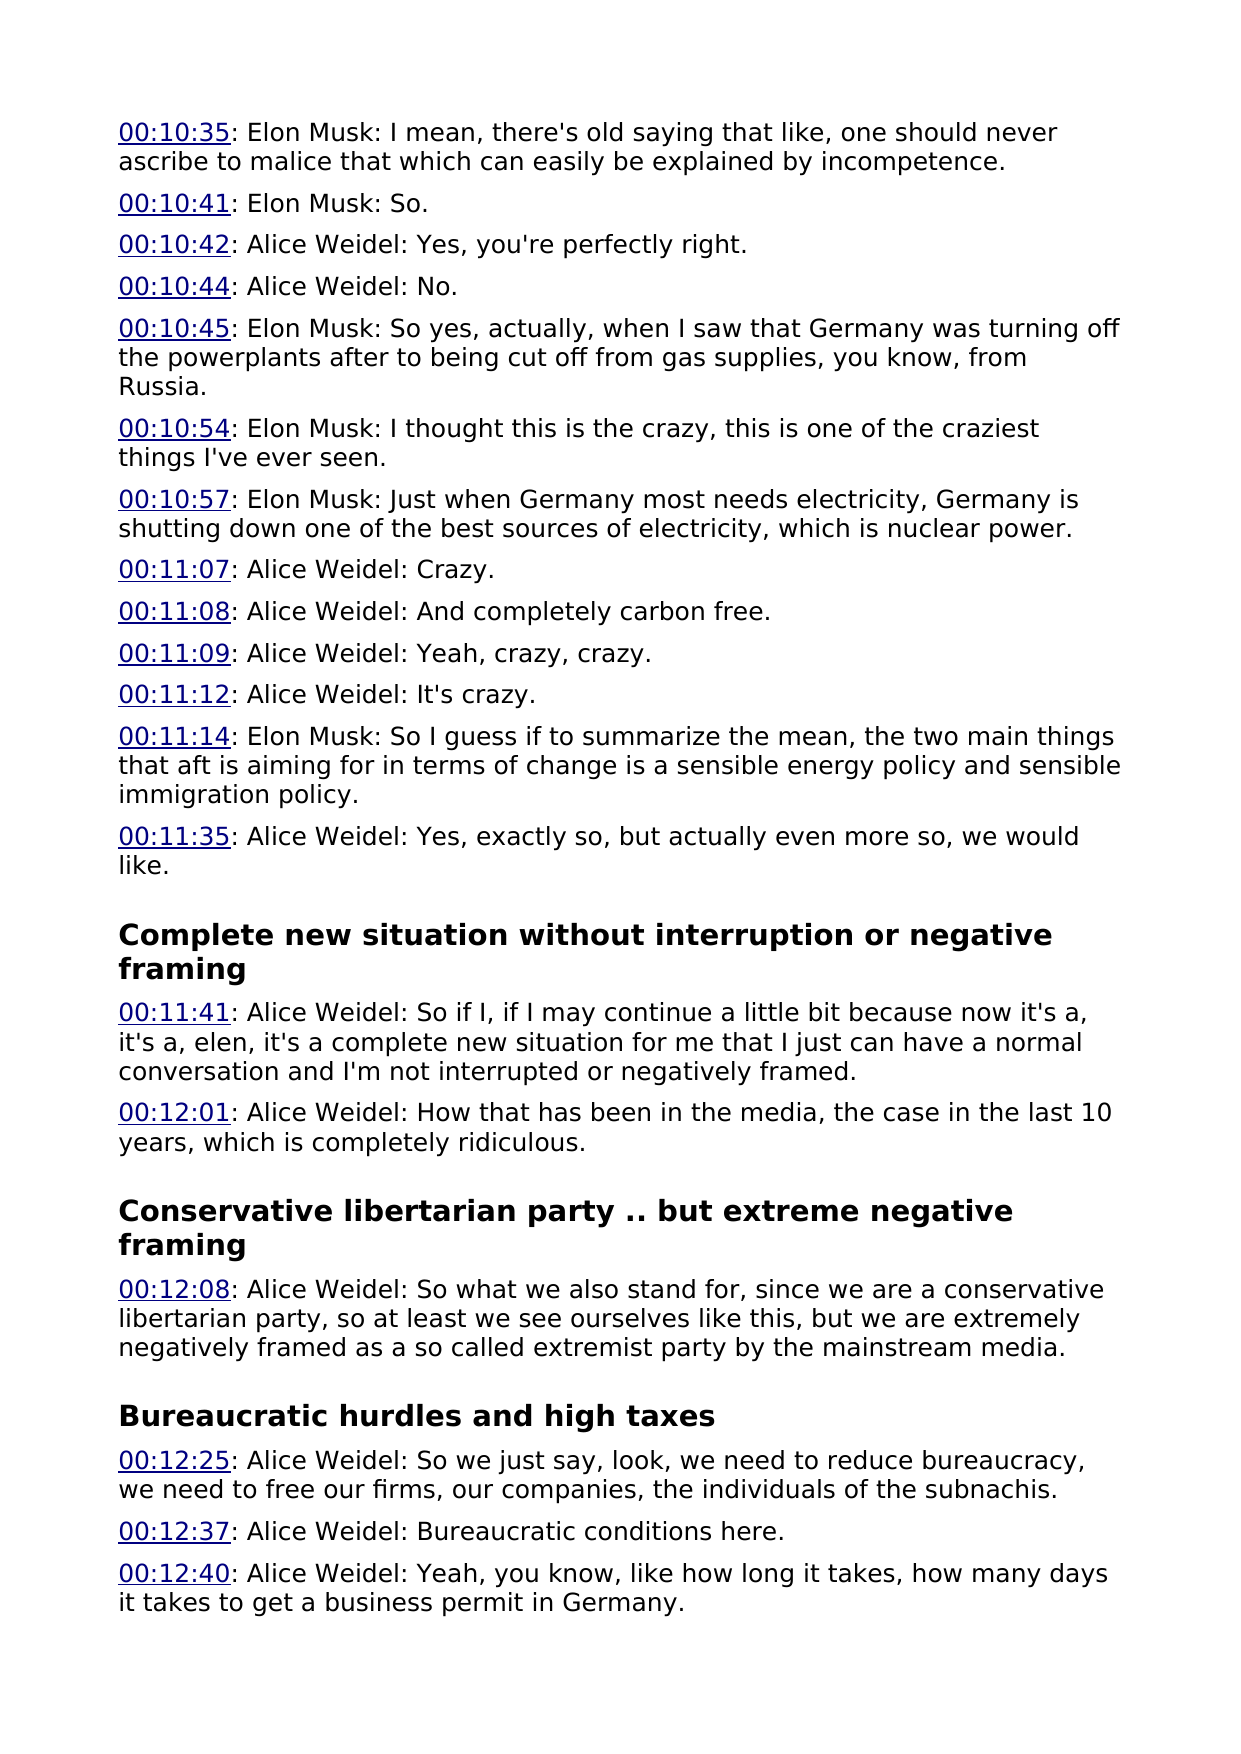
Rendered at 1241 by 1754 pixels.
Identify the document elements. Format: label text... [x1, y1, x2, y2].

text 00:11:09: Alice Weidel: Yeah, crazy, crazy. [118, 639, 1122, 668]
text 00:10:44: Alice Weidel: No. [118, 272, 1122, 301]
subtitle Complete new situation without interruption or negative framing [118, 918, 1122, 986]
text 00:12:08: Alice Weidel: So what we also stand for, since we are a conservative libertarian party, so at least we see ourselves like this, but we are extremely negatively framed as a so called extremist party by the mainstream media. [118, 1275, 1122, 1362]
text 00:11:35: Alice Weidel: Yes, exactly so, but actually even more so, we would like. [118, 822, 1122, 881]
text 00:10:57: Elon Musk: Just when Germany most needs electricity, Germany is shutting down one of the best sources of electricity, which is nuclear power. [118, 485, 1122, 543]
text 00:11:41: Alice Weidel: So if I, if I may continue a little bit because now it's a, it's a, elen, it's a complete new situation for me that I just can have a normal conversation and I'm not interrupted or negatively framed. [118, 998, 1122, 1086]
subtitle Conservative libertarian party .. but extreme negative framing [118, 1194, 1122, 1262]
text 00:10:45: Elon Musk: So yes, actually, when I saw that Germany was turning off the powerplants after to being cut off from gas supplies, you know, from Russia. [118, 314, 1122, 401]
text 00:10:42: Alice Weidel: Yes, you're perfectly right. [118, 231, 1122, 260]
text 00:10:41: Elon Musk: So. [118, 189, 1122, 218]
subtitle Bureaucratic hurdles and high taxes [118, 1400, 1122, 1434]
text 00:11:14: Elon Musk: So I guess if to summarize the mean, the two main things that aft is aiming for in terms of change is a sensible energy policy and sensible immigration policy. [118, 722, 1122, 810]
text 00:10:35: Elon Musk: I mean, there's old saying that like, one should never ascribe to malice that which can easily be explained by incompetence. [118, 118, 1122, 176]
text 00:12:25: Alice Weidel: So we just say, look, we need to reduce bureaucracy, we need to free our firms, our companies, the individuals of the subnachis. [118, 1446, 1122, 1504]
text 00:11:12: Alice Weidel: It's crazy. [118, 681, 1122, 710]
text 00:11:07: Alice Weidel: Crazy. [118, 556, 1122, 585]
text 00:12:40: Alice Weidel: Yeah, you know, like how long it takes, how many days it takes to get a business permit in Germany. [118, 1559, 1122, 1617]
text 00:12:37: Alice Weidel: Bureaucratic conditions here. [118, 1517, 1122, 1546]
text 00:10:54: Elon Musk: I thought this is the crazy, this is one of the craziest things I've ever seen. [118, 414, 1122, 472]
text 00:12:01: Alice Weidel: How that has been in the media, the case in the last 10 years, which is completely ridiculous. [118, 1098, 1122, 1157]
text 00:11:08: Alice Weidel: And completely carbon free. [118, 597, 1122, 626]
